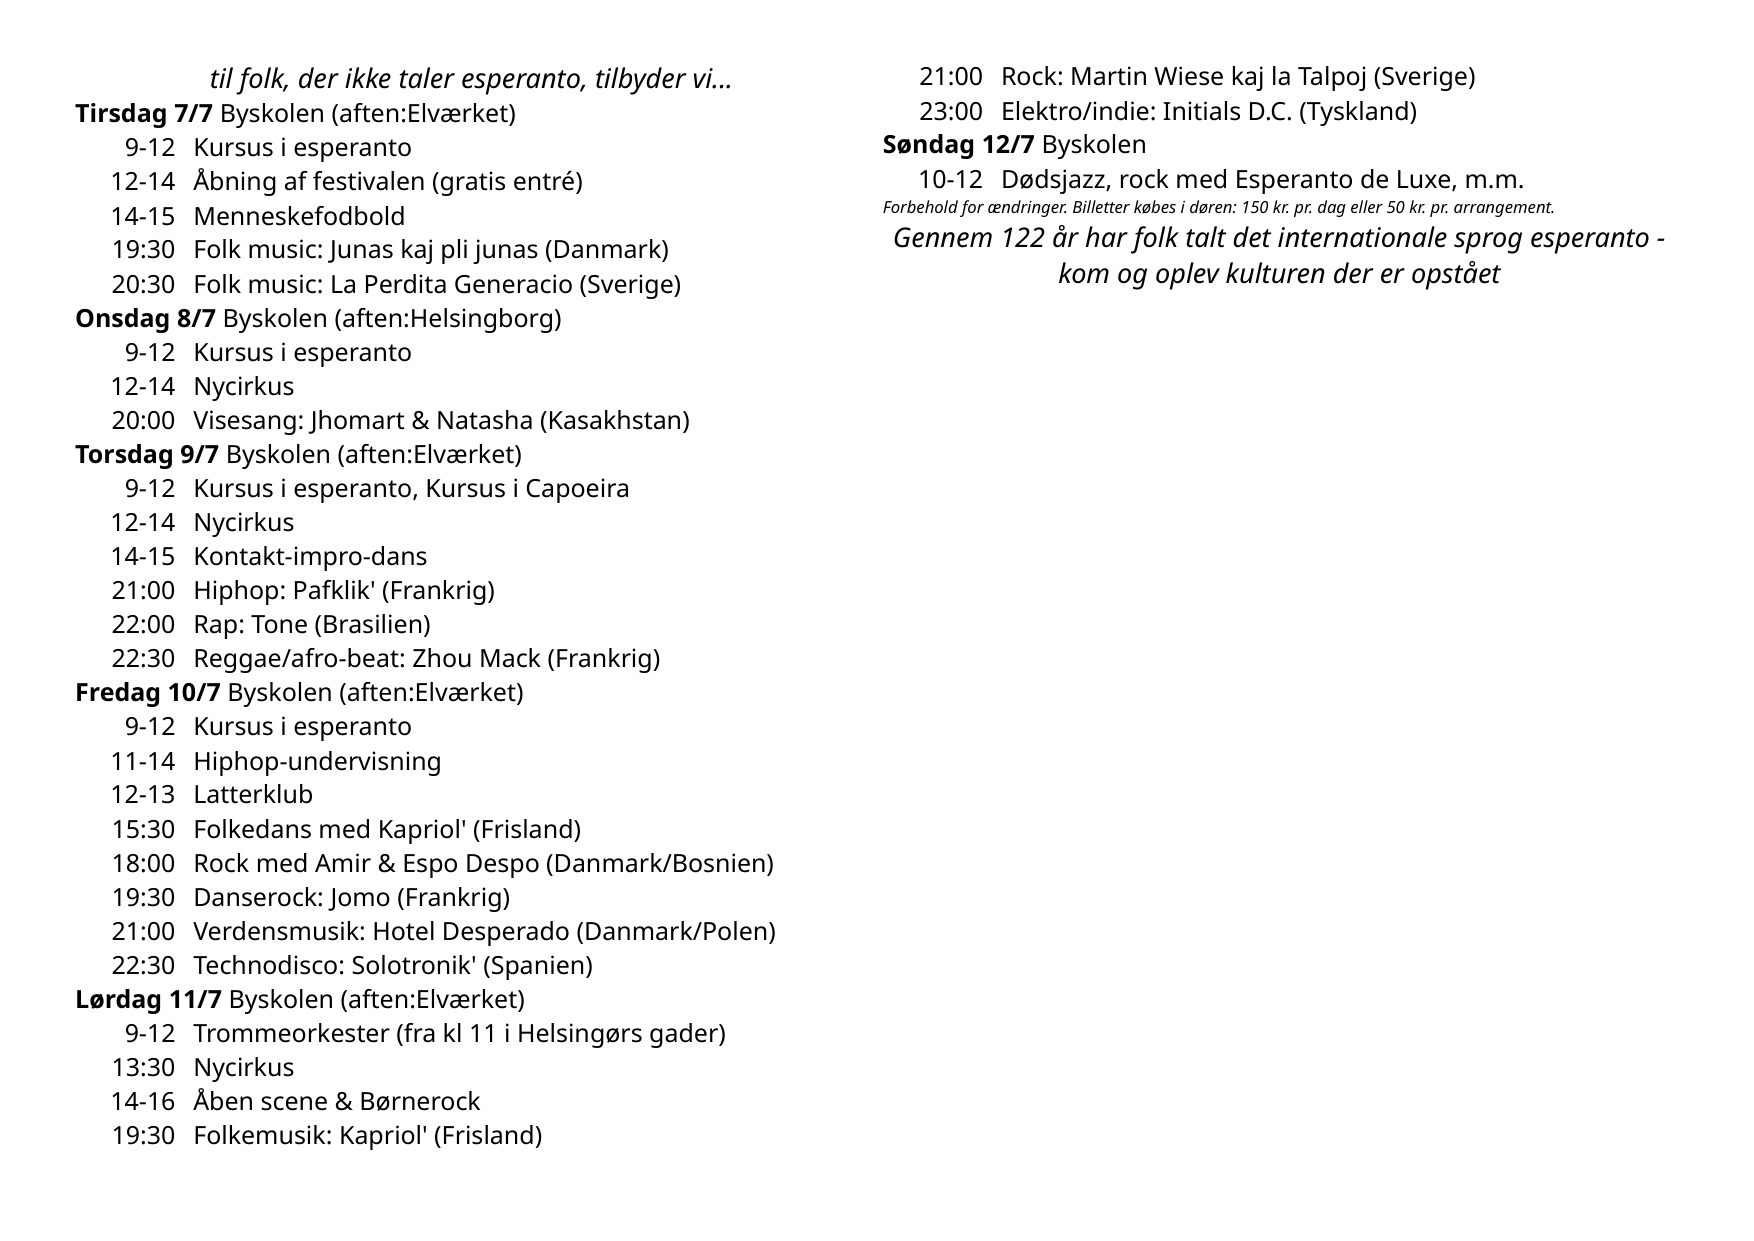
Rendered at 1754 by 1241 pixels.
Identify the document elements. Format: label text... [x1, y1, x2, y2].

text 12-14 Nycirkus [75, 368, 871, 402]
text 9-12 Trommeorkester (fra kl 11 i Helsingørs gader) [75, 1016, 871, 1050]
text Onsdag 8/7 Byskolen (aften:Helsingborg) [75, 300, 871, 334]
text 12-14 Åbning af festivalen (gratis entré) [75, 164, 871, 198]
text 14-15 Menneskefodbold [75, 198, 871, 232]
text 15:30 Folkedans med Kapriol' (Frisland) [75, 811, 871, 845]
text 12-14 Nycirkus [75, 505, 871, 539]
text 22:30 Technodisco: Solotronik' (Spanien) [75, 947, 871, 982]
text 11-14 Hiphop-undervisning [75, 743, 871, 777]
text 14-16 Åben scene & Børnerock [75, 1084, 871, 1118]
text Torsdag 9/7 Byskolen (aften:Elværket) [75, 437, 871, 471]
text 10-12 Dødsjazz, rock med Esperanto de Luxe, m.m. Forbehold for ændringer. Billetter købes i døren: 150 kr. pr. dag eller 50 kr. pr. arrangement. [883, 161, 1679, 218]
text 22:00 Rap: Tone (Brasilien) [75, 607, 871, 641]
text 21:00 Verdensmusik: Hotel Desperado (Danmark/Polen) [75, 913, 871, 947]
text 12-13 Latterklub [75, 777, 871, 811]
text Søndag 12/7 Byskolen [883, 127, 1679, 161]
text 9-12 Kursus i esperanto, Kursus i Capoeira [75, 471, 871, 505]
text 18:00 Rock med Amir & Espo Despo (Danmark/Bosnien) [75, 845, 871, 879]
text 21:00 Rock: Martin Wiese kaj la Talpoj (Sverige) [883, 59, 1679, 93]
text 19:30 Folkemusik: Kapriol' (Frisland) [75, 1118, 871, 1152]
text 19:30 Folk music: Junas kaj pli junas (Danmark) [75, 232, 871, 266]
text 9-12 Kursus i esperanto [75, 709, 871, 743]
text 9-12 Kursus i esperanto [75, 334, 871, 368]
text Tirsdag 7/7 Byskolen (aften:Elværket) [75, 96, 871, 130]
text 23:00 Elektro/indie: Initials D.C. (Tyskland) [883, 93, 1679, 127]
text 22:30 Reggae/afro-beat: Zhou Mack (Frankrig) [75, 641, 871, 675]
text til folk, der ikke taler esperanto, tilbyder vi... [75, 59, 871, 96]
text 21:00 Hiphop: Pafklik' (Frankrig) [75, 573, 871, 607]
text Fredag 10/7 Byskolen (aften:Elværket) [75, 675, 871, 709]
text Gennem 122 år har folk talt det internationale sprog esperanto - kom og oplev kulturen der er opstået [883, 218, 1679, 292]
text 20:00 Visesang: Jhomart & Natasha (Kasakhstan) [75, 402, 871, 437]
text 19:30 Danserock: Jomo (Frankrig) [75, 879, 871, 913]
text 14-15 Kontakt-impro-dans [75, 539, 871, 573]
text 13:30 Nycirkus [75, 1050, 871, 1084]
text Lørdag 11/7 Byskolen (aften:Elværket) [75, 982, 871, 1016]
text 20:30 Folk music: La Perdita Generacio (Sverige) [75, 266, 871, 300]
text 9-12 Kursus i esperanto [75, 130, 871, 164]
